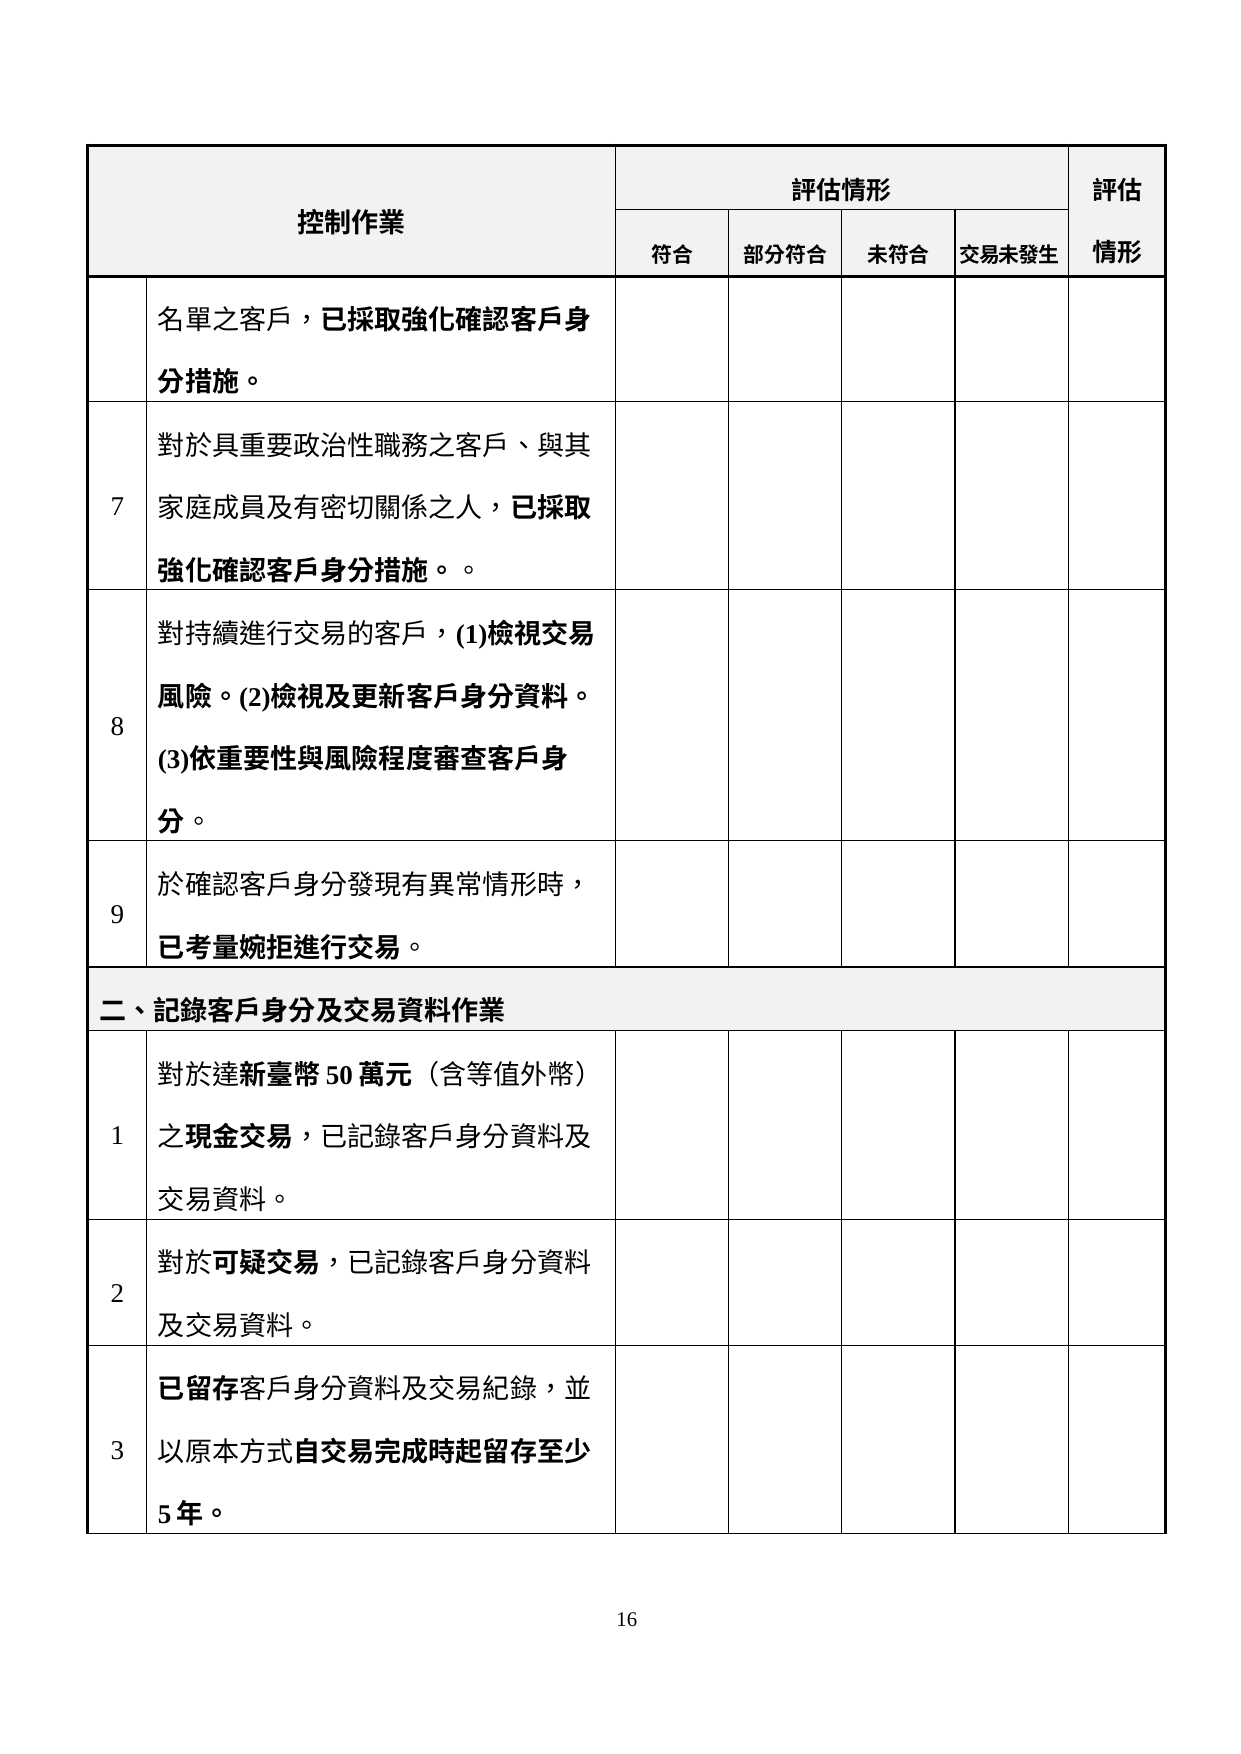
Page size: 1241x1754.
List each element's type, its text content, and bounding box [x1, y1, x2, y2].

table_cell [956, 590, 1068, 840]
table_cell [729, 278, 841, 401]
table_cell 對於達新臺幣50萬元（含等值外幣）之現金交易，已記錄客戶身分資料及交易資料。 [147, 1031, 615, 1218]
table_cell [1069, 1220, 1164, 1344]
table_header 評估情形說明 [1069, 147, 1164, 275]
table_cell [842, 1220, 954, 1344]
table_cell 已留存客戶身分資料及交易紀錄，並以原本方式自交易完成時起留存至少5年。 [147, 1346, 615, 1533]
table_cell 於確認客戶身分發現有異常情形時，已考量婉拒進行交易。 [147, 841, 615, 966]
table_cell [842, 1346, 954, 1533]
table_cell 對於具重要政治性職務之客戶、與其家庭成員及有密切關係之人，已採取強化確認客戶身分措施。。 [147, 402, 615, 589]
table_cell [616, 841, 728, 966]
table_cell [956, 1346, 1068, 1533]
table_cell 9 [89, 841, 146, 966]
table_cell [616, 402, 728, 589]
table_cell [1069, 278, 1164, 401]
table_cell 二、記錄客戶身分及交易資料作業 [89, 968, 1164, 1030]
table_cell [616, 1346, 728, 1533]
table_cell 7 [89, 402, 146, 589]
table_cell [616, 1031, 728, 1218]
table_cell [842, 841, 954, 966]
table_cell 名單之客戶，已採取強化確認客戶身分措施。 [147, 278, 615, 401]
table_cell 對持續進行交易的客戶，(1)檢視交易風險。(2)檢視及更新客戶身分資料。(3)依重要性與風險程度審查客戶身分。 [147, 590, 615, 840]
table_cell [616, 1220, 728, 1344]
table_cell [729, 1346, 841, 1533]
table_cell [956, 1220, 1068, 1344]
table_cell 部分符合 [729, 210, 841, 275]
table_cell [1069, 1031, 1164, 1218]
table_cell 1 [89, 1031, 146, 1218]
table_cell [842, 1031, 954, 1218]
table_cell 對於可疑交易，已記錄客戶身分資料及交易資料。 [147, 1220, 615, 1344]
table_cell [89, 278, 146, 401]
table_cell 符合 [616, 210, 728, 275]
table_cell 2 [89, 1220, 146, 1344]
table_cell [842, 590, 954, 840]
table_cell [1069, 1346, 1164, 1533]
table_cell [956, 402, 1068, 589]
table_cell [956, 278, 1068, 401]
table_cell [1069, 590, 1164, 840]
table_cell [729, 590, 841, 840]
table_cell 3 [89, 1346, 146, 1533]
table_cell [729, 1031, 841, 1218]
table_cell [729, 402, 841, 589]
table_cell [616, 590, 728, 840]
table_header 控制作業 [89, 147, 615, 275]
table_cell [1069, 841, 1164, 966]
table_cell [842, 402, 954, 589]
table_cell 未符合 [842, 210, 954, 275]
table_cell [842, 278, 954, 401]
table_cell 8 [89, 590, 146, 840]
table_cell [729, 1220, 841, 1344]
table_cell [956, 1031, 1068, 1218]
table_cell [1069, 402, 1164, 589]
table_cell 交易未發生 [956, 210, 1068, 275]
table_cell [729, 841, 841, 966]
table_header 評估情形 [616, 147, 1068, 209]
table_cell [956, 841, 1068, 966]
table_cell [616, 278, 728, 401]
